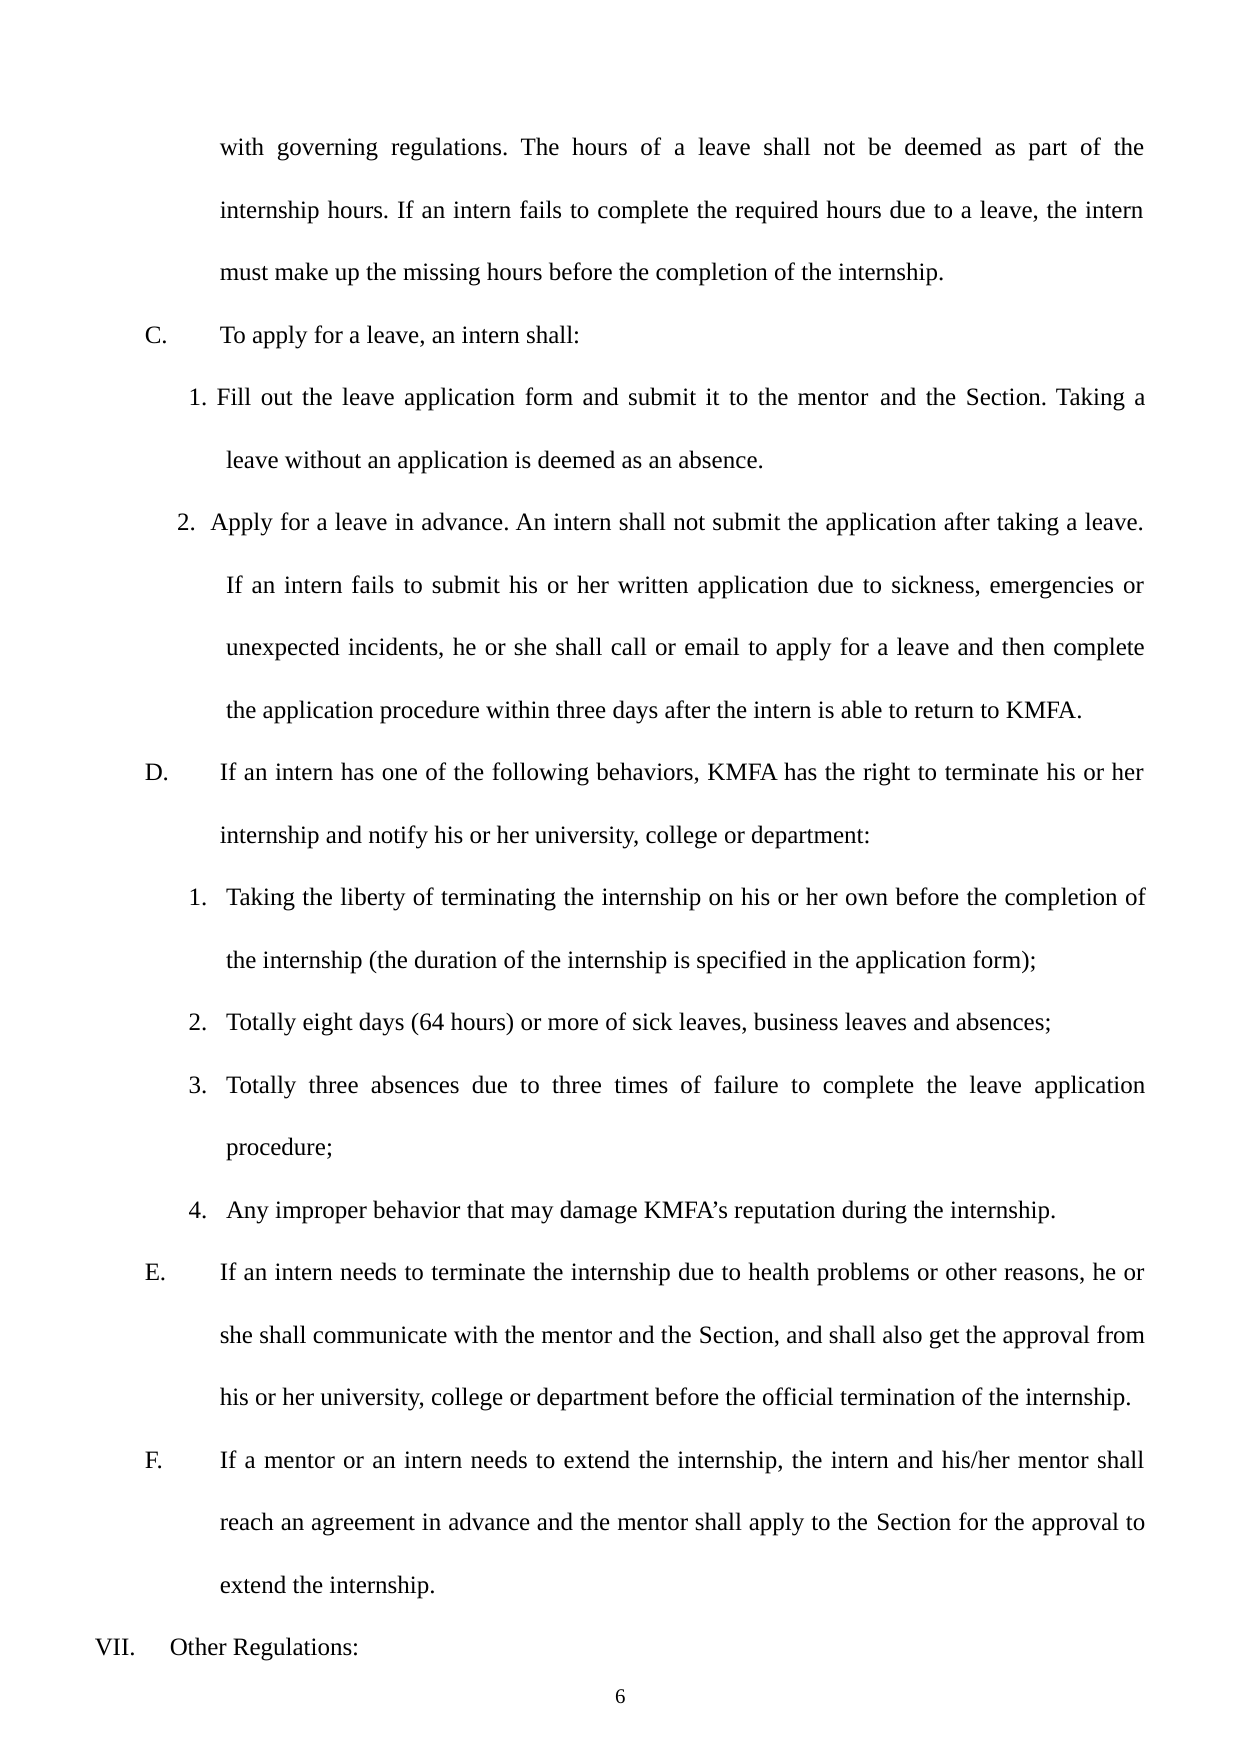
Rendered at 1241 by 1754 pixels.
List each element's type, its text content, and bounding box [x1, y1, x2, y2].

list Totally three absences due to three times of failure to complete the leave application procedure; [188, 1042, 1146, 1167]
list If an intern needs to terminate the internship due to health problems or other reasons, he or she shall communicate with the mentor and the Section, and shall also get the approval from his or her university, college or department before the official termination of the internship. [144, 1230, 1146, 1417]
text 2. Apply for a leave in advance. An intern shall not submit the application after taking a leave. If an intern fails to submit his or her written application due to sickness, emergencies or unexpected incidents, he or she shall call or email to apply for a leave and then complete the application procedure within three days after the intern is able to return to KMFA. [151, 480, 1146, 730]
list Other Regulations: [94, 1605, 1146, 1667]
list If a mentor or an intern needs to extend the internship, the intern and his/her mentor shall reach an agreement in advance and the mentor shall apply to the Section for the approval to extend the internship. [144, 1417, 1146, 1605]
list To apply for a leave, an intern shall: [144, 292, 1146, 355]
list with governing regulations. The hours of a leave shall not be deemed as part of the internship hours. If an intern fails to complete the required hours due to a leave, the intern must make up the missing hours before the completion of the internship. [144, 105, 1146, 292]
text 1. Fill out the leave application form and submit it to the mentor and the Section. Taking a leave without an application is deemed as an absence. [188, 355, 1146, 480]
list Any improper behavior that may damage KMFA’s reputation during the internship. [188, 1167, 1146, 1230]
list Totally eight days (64 hours) or more of sick leaves, business leaves and absences; [188, 980, 1146, 1042]
list Taking the liberty of terminating the internship on his or her own before the completion of the internship (the duration of the internship is specified in the application form); [188, 855, 1146, 980]
list If an intern has one of the following behaviors, KMFA has the right to terminate his or her internship and notify his or her university, college or department: [144, 730, 1146, 855]
